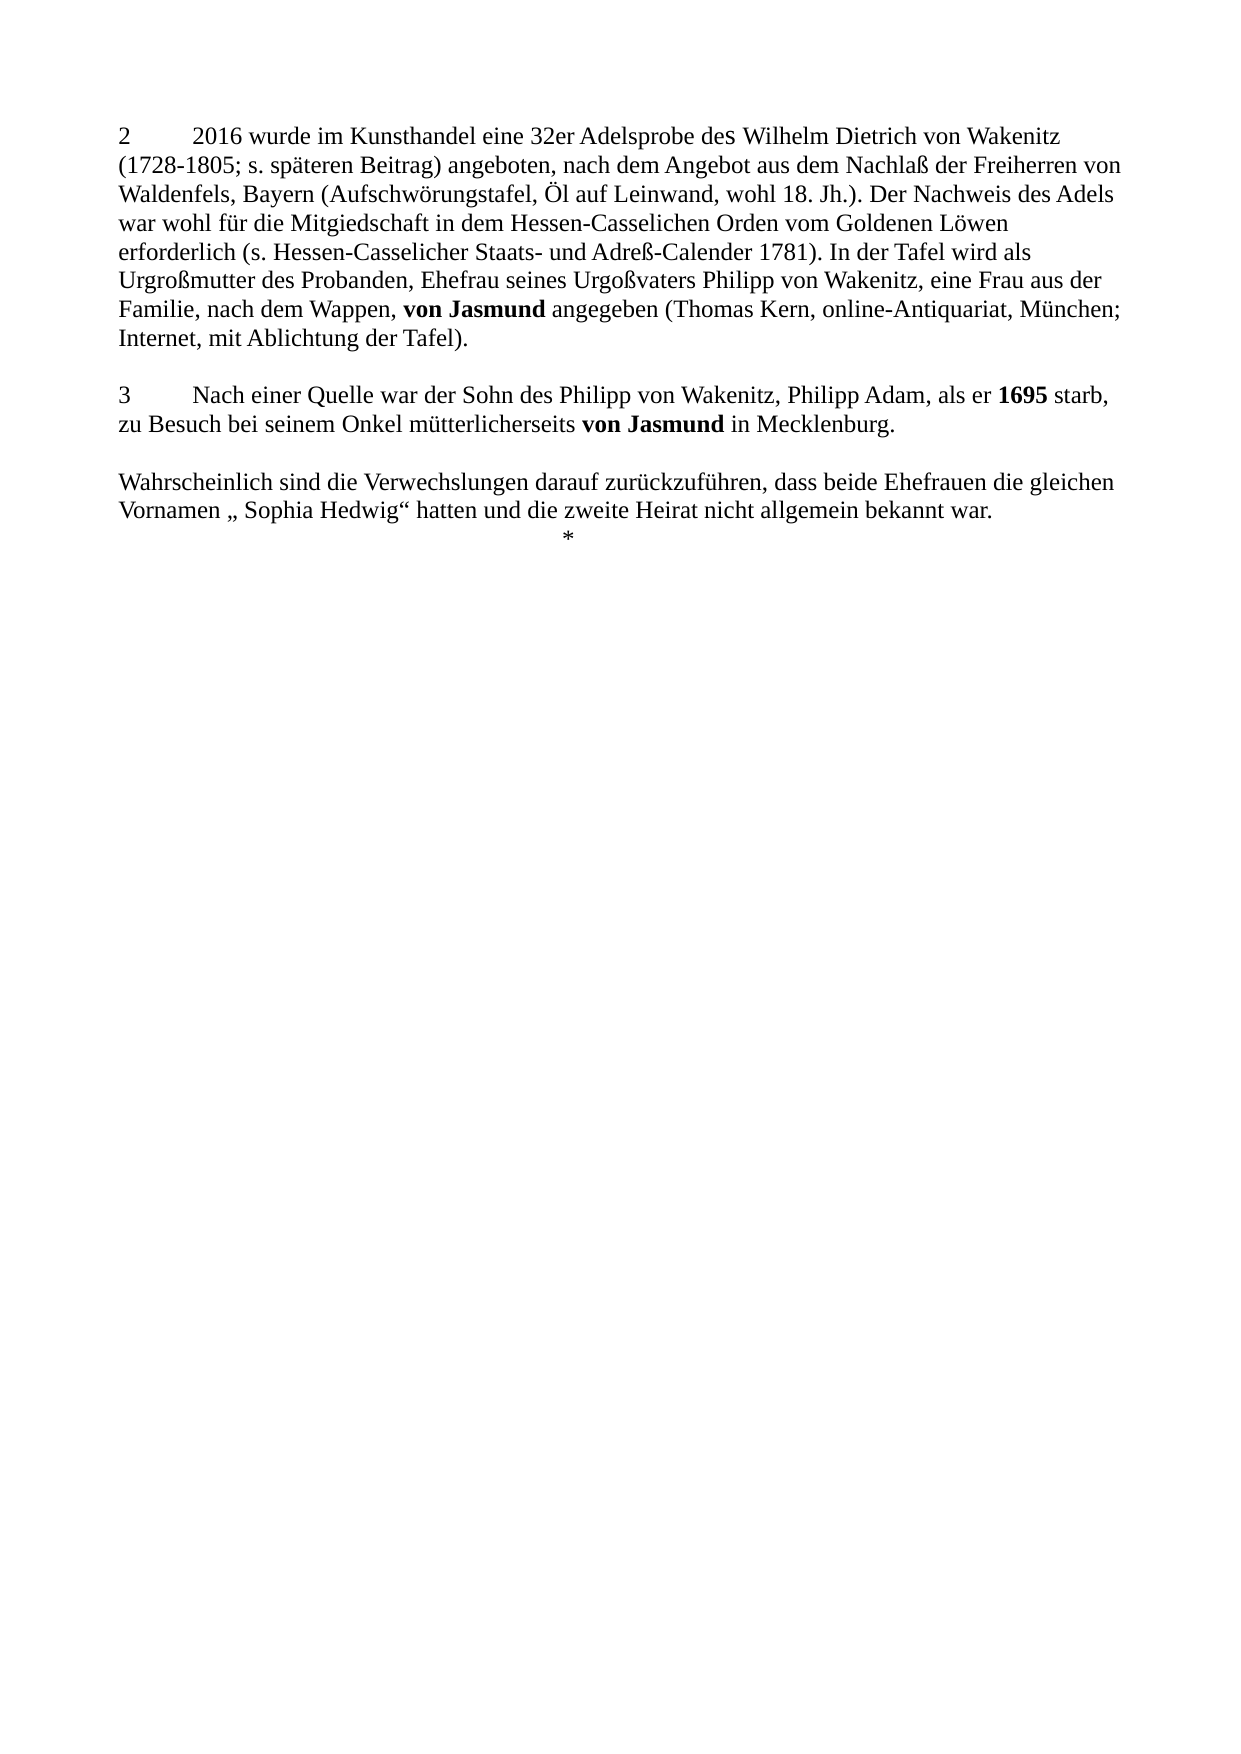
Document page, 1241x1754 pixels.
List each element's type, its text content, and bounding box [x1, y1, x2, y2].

text 2 2016 wurde im Kunsthandel eine 32er Adelsprobe des Wilhelm Dietrich von Wakenitz (1728-1805; s. späteren Beitrag) angeboten, nach dem Angebot aus dem Nachlaß der Freiherren von Waldenfels, Bayern (Aufschwörungstafel, Öl auf Leinwand, wohl 18. Jh.). Der Nachweis des Adels war wohl für die Mitgiedschaft in dem Hessen-Casselichen Orden vom Goldenen Löwen erforderlich (s. Hessen-Casselicher Staats- und Adreß-Calender 1781). In der Tafel wird als Urgroßmutter des Probanden, Ehefrau seines Urgoßvaters Philipp von Wakenitz, eine Frau aus der Familie, nach dem Wappen, von Jasmund angegeben (Thomas Kern, online-Antiquariat, München; Internet, mit Ablichtung der Tafel). [118, 118, 1122, 352]
text * [118, 524, 1122, 553]
text 3 Nach einer Quelle war der Sohn des Philipp von Wakenitz, Philipp Adam, als er 1695 starb, zu Besuch bei seinem Onkel mütterlicherseits von Jasmund in Mecklenburg. [118, 381, 1122, 438]
text Wahrscheinlich sind die Verwechslungen darauf zurückzuführen, dass beide Ehefrauen die gleichen Vornamen „ Sophia Hedwig“ hatten und die zweite Heirat nicht allgemein bekannt war. [118, 467, 1122, 524]
